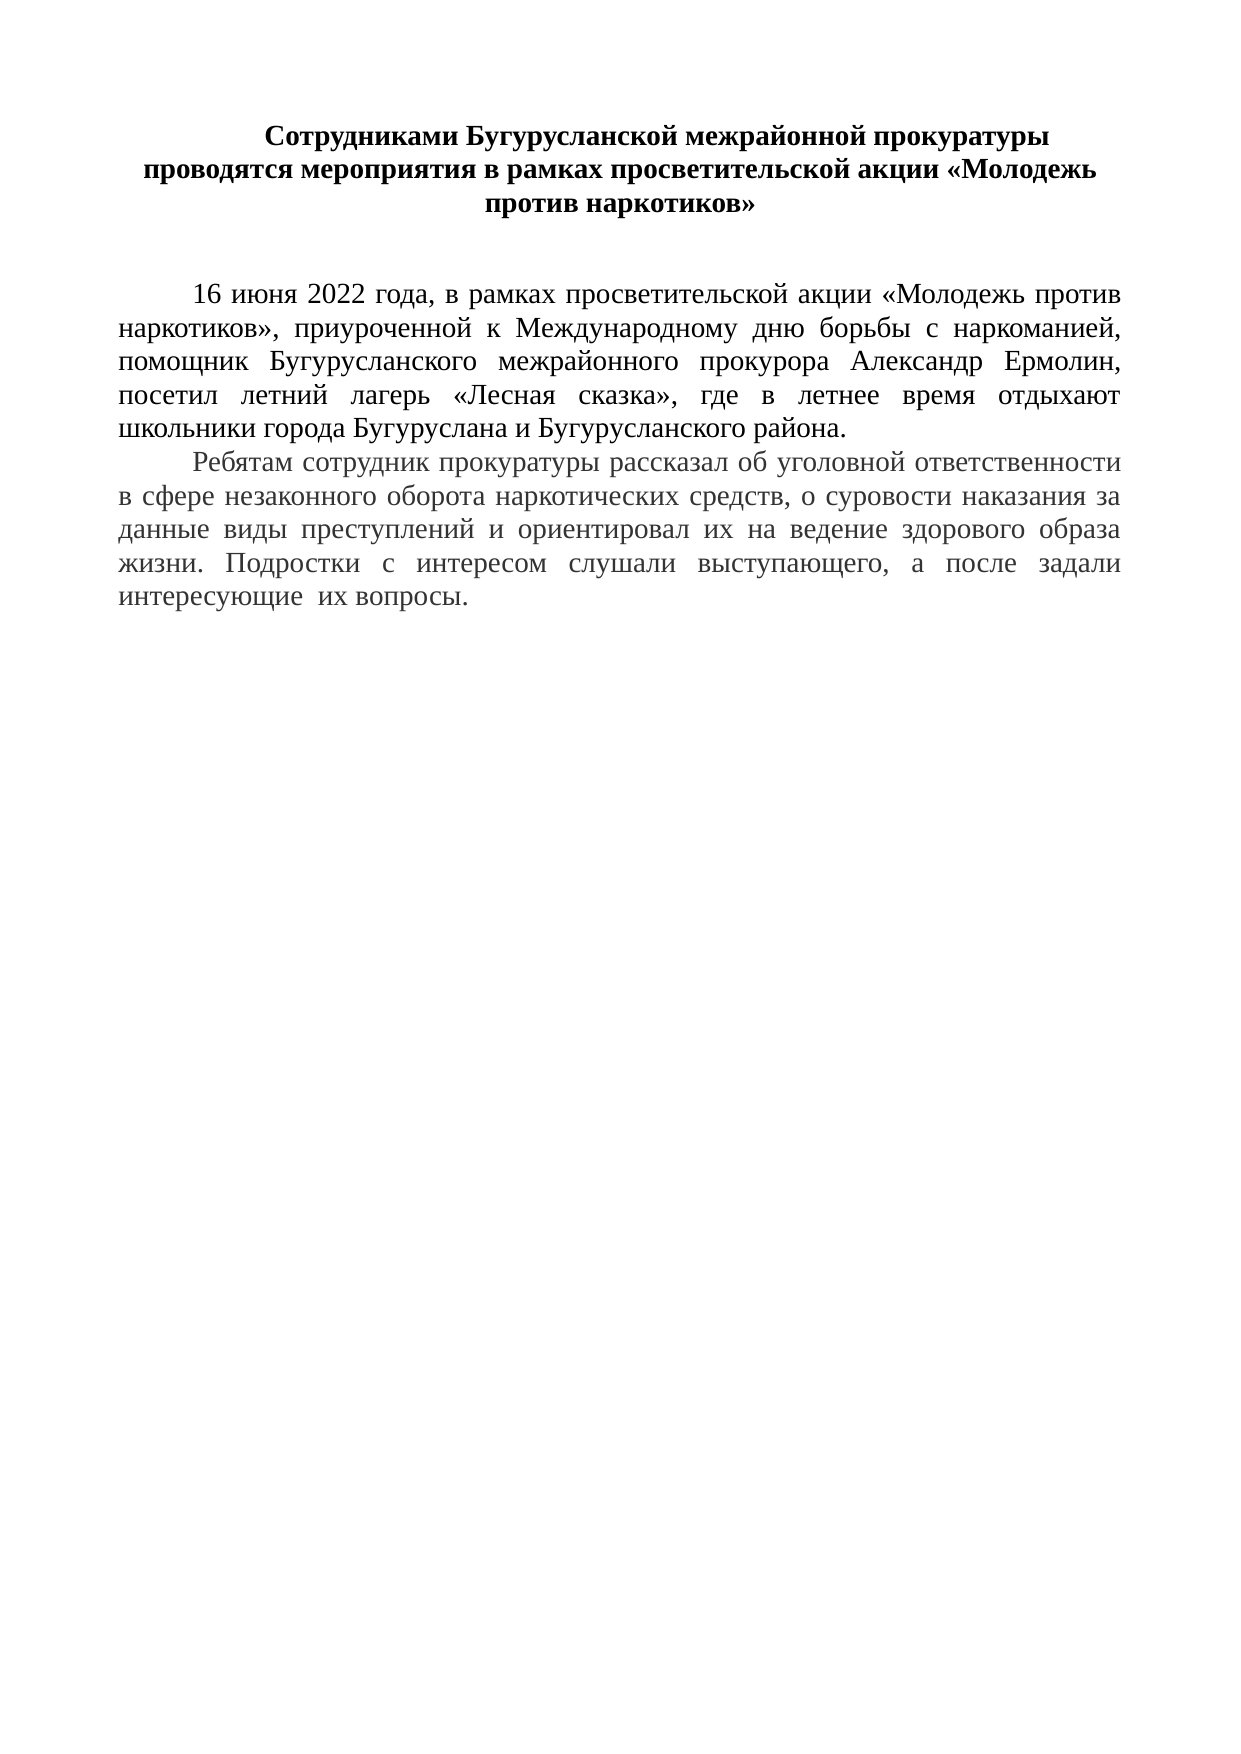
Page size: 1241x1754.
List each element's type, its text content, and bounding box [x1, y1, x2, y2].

text Ребятам сотрудник прокуратуры рассказал об уголовной ответственности в сфере незаконного оборота наркотических средств, о суровости наказания за данные виды преступлений и ориентировал их на ведение здорового образа жизни. Подростки с интересом слушали выступающего, а после задали интересующие их вопросы. [118, 444, 1122, 612]
text Сотрудниками Бугурусланской межрайонной прокуратуры проводятся мероприятия в рамках просветительской акции «Молодежь против наркотиков» [118, 118, 1122, 219]
text 16 июня 2022 года, в рамках просветительской акции «Молодежь против наркотиков», приуроченной к Международному дню борьбы с наркоманией, помощник Бугурусланского межрайонного прокурора Александр Ермолин, посетил летний лагерь «Лесная сказка», где в летнее время отдыхают школьники города Бугуруслана и Бугурусланского района. [118, 276, 1122, 444]
